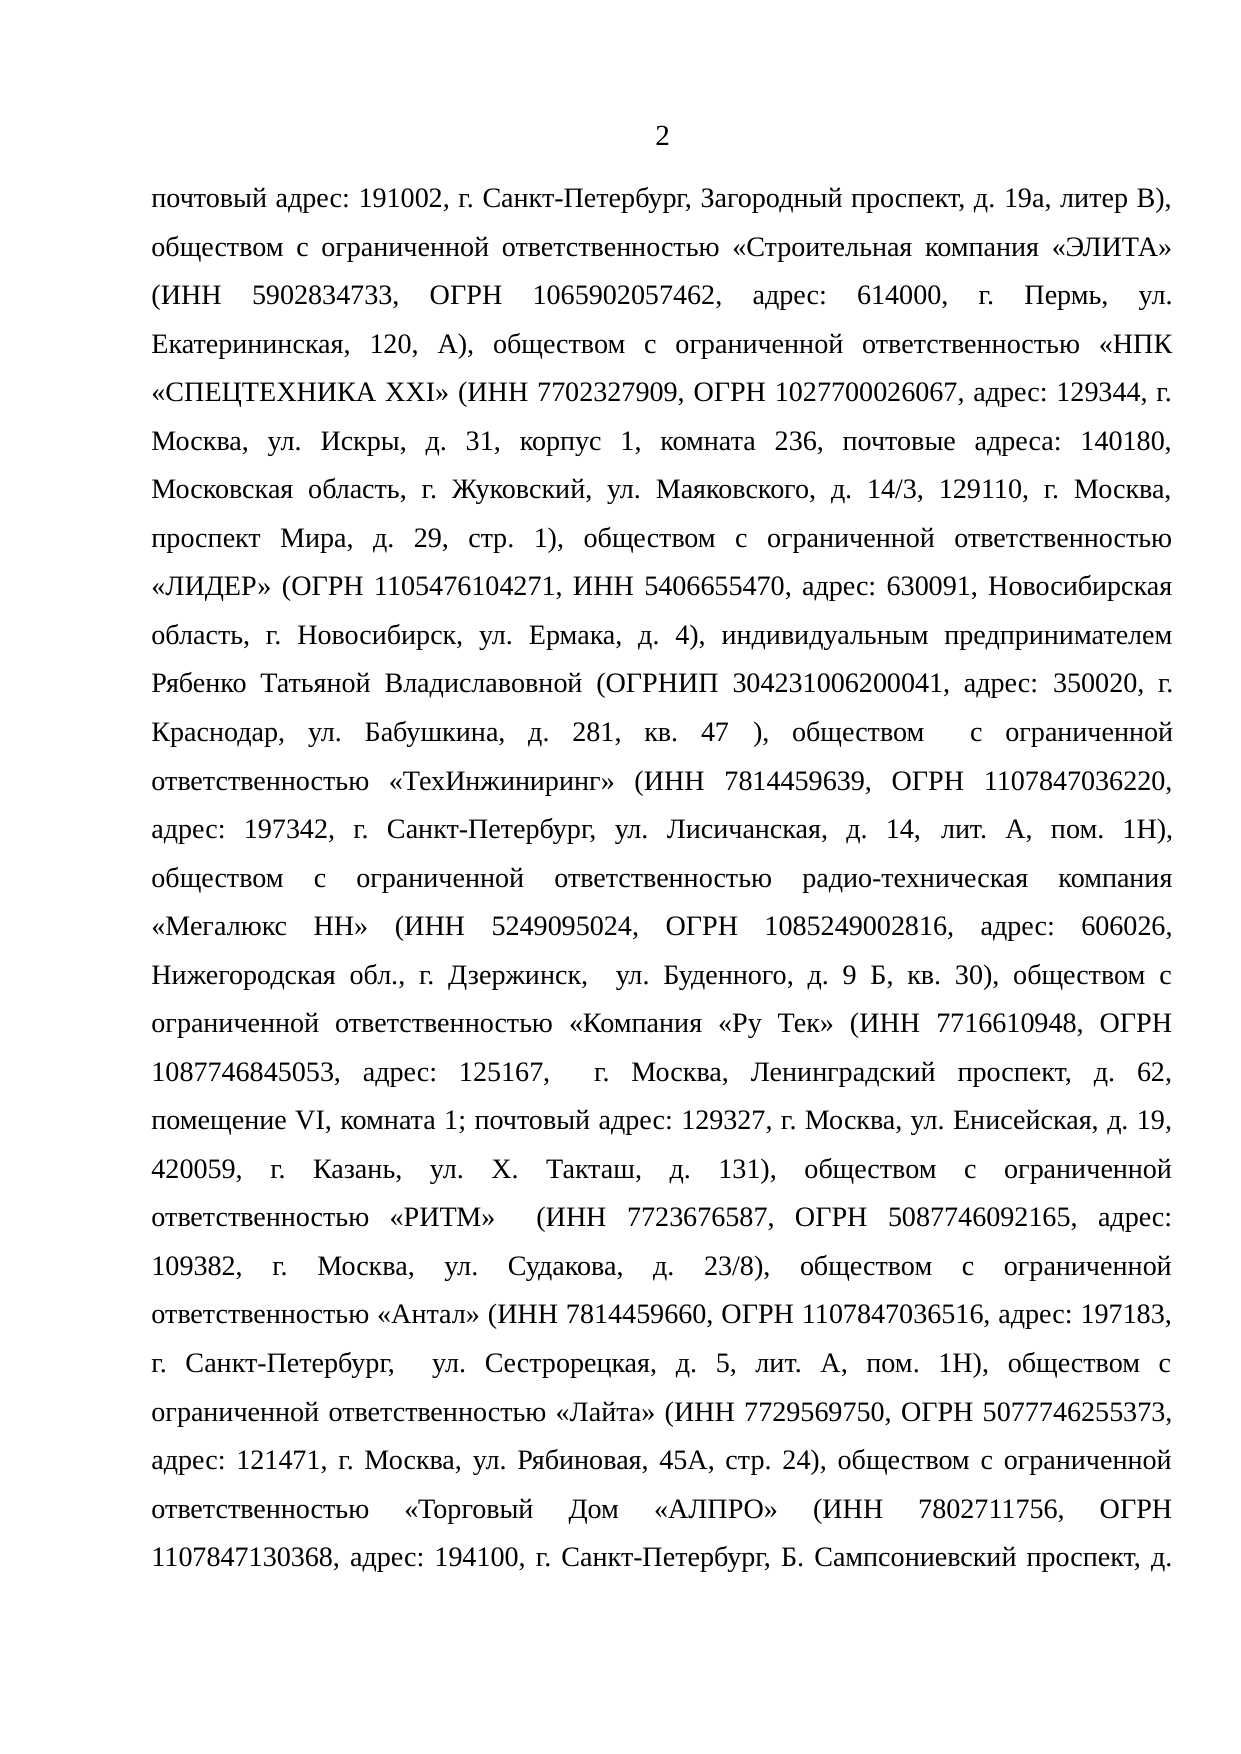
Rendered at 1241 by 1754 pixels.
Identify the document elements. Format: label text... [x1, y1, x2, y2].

text почтовый адрес: 191002, г. Санкт-Петербург, Загородный проспект, д. 19а, литер В), обществом с ограниченной ответственностью «Строительная компания «ЭЛИТА» (ИНН 5902834733, ОГРН 1065902057462, адрес: 614000, г. Пермь, ул. Екатерининская, 120, А), обществом с ограниченной ответственностью «НПК «СПЕЦТЕХНИКА XXI» (ИНН 7702327909, ОГРН 1027700026067, адрес: 129344, г. Москва, ул. Искры, д. 31, корпус 1, комната 236, почтовые адреса: 140180, Московская область, г. Жуковский, ул. Маяковского, д. 14/3, 129110, г. Москва, проспект Мира, д. 29, стр. 1), обществом с ограниченной ответственностью «ЛИДЕР» (ОГРН 1105476104271, ИНН 5406655470, адрес: 630091, Новосибирская область, г. Новосибирск, ул. Ермака, д. 4), индивидуальным предпринимателем Рябенко Татьяной Владиславовной (ОГРНИП 304231006200041, адрес: 350020, г. Краснодар, ул. Бабушкина, д. 281, кв. 47 ), обществом с ограниченной ответственностью «ТехИнжиниринг» (ИНН 7814459639, ОГРН 1107847036220, адрес: 197342, г. Санкт-Петербург, ул. Лисичанская, д. 14, лит. А, пом. 1Н), обществом с ограниченной ответственностью радио-техническая компания «Мегалюкс НН» (ИНН 5249095024, ОГРН 1085249002816, адрес: 606026, Нижегородская обл., г. Дзержинск, ул. Буденного, д. 9 Б, кв. 30), обществом с ограниченной ответственностью «Компания «Ру Тек» (ИНН 7716610948, ОГРН 1087746845053, адрес: 125167, г. Москва, Ленинградский проспект, д. 62, помещение VI, комната 1; почтовый адрес: 129327, г. Москва, ул. Енисейская, д. 19, 420059, г. Казань, ул. Х. Такташ, д. 131), обществом с ограниченной ответственностью «РИТМ» (ИНН 7723676587, ОГРН 5087746092165, адрес: 109382, г. Москва, ул. Судакова, д. 23/8), обществом с ограниченной ответственностью «Антал» (ИНН 7814459660, ОГРН 1107847036516, адрес: 197183, г. Санкт-Петербург, ул. Сестрорецкая, д. 5, лит. А, пом. 1Н), обществом с ограниченной ответственностью «Лайта» (ИНН 7729569750, ОГРН 5077746255373, адрес: 121471, г. Москва, ул. Рябиновая, 45А, стр. 24), обществом с ограниченной ответственностью «Торговый Дом «АЛПРО» (ИНН 7802711756, ОГРН 1107847130368, адрес: 194100, г. Санкт-Петербург, Б. Сампсониевский проспект, д. [151, 181, 1173, 1573]
